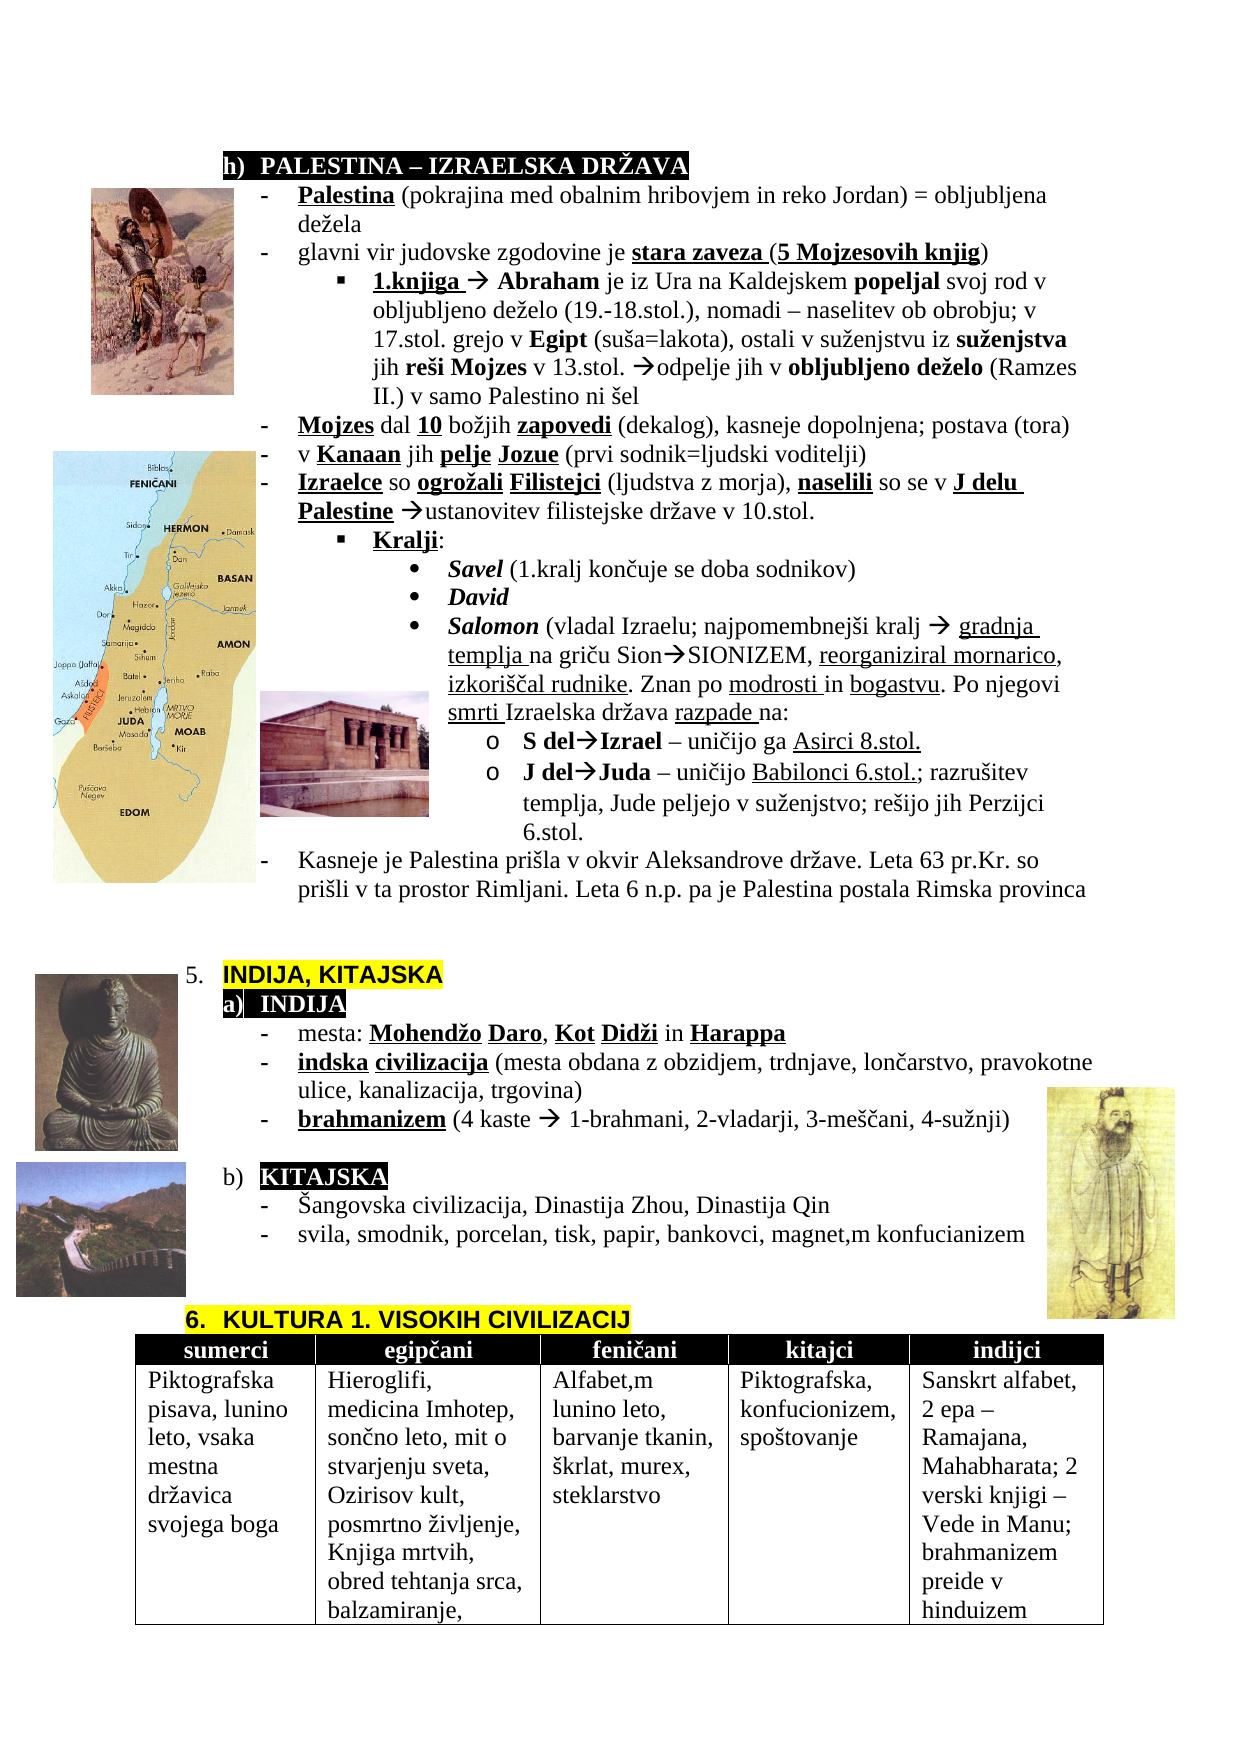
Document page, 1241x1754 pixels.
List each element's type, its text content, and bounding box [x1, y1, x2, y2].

picture [1047, 1087, 1175, 1319]
table_cell Piktografska, konfucionizem, spoštovanje [729, 1365, 909, 1624]
list Kasneje je Palestina prišla v okvir Aleksandrove države. Leta 63 pr.Kr. so prišli v ta prostor Rimljani. Leta 6 n.p. pa je Palestina postala Rimska provinca [260, 845, 1093, 903]
list Kralji: [335, 525, 1093, 554]
list PALESTINA – IZRAELSKA DRŽAVA [223, 151, 1093, 180]
list v Kanaan jih pelje Jozue (prvi sodnik=ljudski voditelji) [260, 439, 1093, 467]
list INDIJA [223, 989, 1093, 1018]
list David [410, 582, 1093, 611]
list KITAJSKA [223, 1162, 1093, 1190]
list indska civilizacija (mesta obdana z obzidjem, trdnjave, lončarstvo, pravokotne ulice, kanalizacija, trgovina) [260, 1047, 1093, 1104]
list INDIJA, KITAJSKA [185, 960, 1093, 989]
table_header egipčani [316, 1335, 540, 1364]
picture [260, 691, 429, 817]
list Izraelce so ogrožali Filistejci (ljudstva z morja), naselili so se v J delu Palestine ustanovitev filistejske države v 10.stol. [260, 467, 1093, 525]
list J delJuda – uničijo Babilonci 6.stol.; razrušitev templja, Jude peljejo v suženjstvo; rešijo jih Perzijci 6.stol. [485, 757, 1093, 845]
table_header kitajci [729, 1335, 909, 1364]
list Šangovska civilizacija, Dinastija Zhou, Dinastija Qin [260, 1190, 1093, 1219]
table_cell Hieroglifi, medicina Imhotep, sončno leto, mit o stvarjenju sveta, Ozirisov kult, posmrtno življenje, Knjiga mrtvih, obred tehtanja srca, balzamiranje, [316, 1365, 540, 1624]
table_cell Piktografska pisava, lunino leto, vsaka mestna državica svojega boga [136, 1365, 315, 1624]
list svila, smodnik, porcelan, tisk, papir, bankovci, magnet,m konfucianizem [260, 1219, 1093, 1248]
list KULTURA 1. VISOKIH CIVILIZACIJ [185, 1305, 1093, 1334]
list brahmanizem (4 kaste  1-brahmani, 2-vladarji, 3-meščani, 4-sužnji) [260, 1104, 1093, 1133]
list mesta: Mohendžo Daro, Kot Didži in Harappa [260, 1018, 1093, 1047]
table_header indijci [910, 1335, 1103, 1364]
picture [91, 188, 234, 395]
list 1.knjiga  Abraham je iz Ura na Kaldejskem popeljal svoj rod v obljubljeno deželo (19.-18.stol.), nomadi – naselitev ob obrobju; v 17.stol. grejo v Egipt (suša=lakota), ostali v suženjstvu iz suženjstva jih reši Mojzes v 13.stol. odpelje jih v obljubljeno deželo (Ramzes II.) v samo Palestino ni šel [335, 266, 1093, 410]
list S delIzrael – uničijo ga Asirci 8.stol. [485, 726, 1093, 757]
table_header sumerci [136, 1335, 315, 1364]
table_header feničani [541, 1335, 728, 1364]
picture [35, 974, 178, 1151]
picture [53, 451, 256, 883]
list Mojzes dal 10 božjih zapovedi (dekalog), kasneje dopolnjena; postava (tora) [260, 410, 1093, 439]
list glavni vir judovske zgodovine je stara zaveza (5 Mojzesovih knjig) [260, 237, 1093, 266]
list Savel (1.kralj končuje se doba sodnikov) [410, 554, 1093, 582]
list Salomon (vladal Izraelu; najpomembnejši kralj  gradnja templja na griču SionSIONIZEM, reorganiziral mornarico, izkoriščal rudnike. Znan po modrosti in bogastvu. Po njegovi smrti Izraelska država razpade na: [410, 611, 1093, 726]
table_cell Sanskrt alfabet, 2 epa – Ramajana, Mahabharata; 2 verski knjigi – Vede in Manu; brahmanizem preide v hinduizem [910, 1365, 1103, 1624]
table_cell Alfabet,m lunino leto, barvanje tkanin, škrlat, murex, steklarstvo [541, 1365, 728, 1624]
list Palestina (pokrajina med obalnim hribovjem in reko Jordan) = obljubljena dežela [260, 180, 1093, 237]
picture [16, 1162, 186, 1297]
